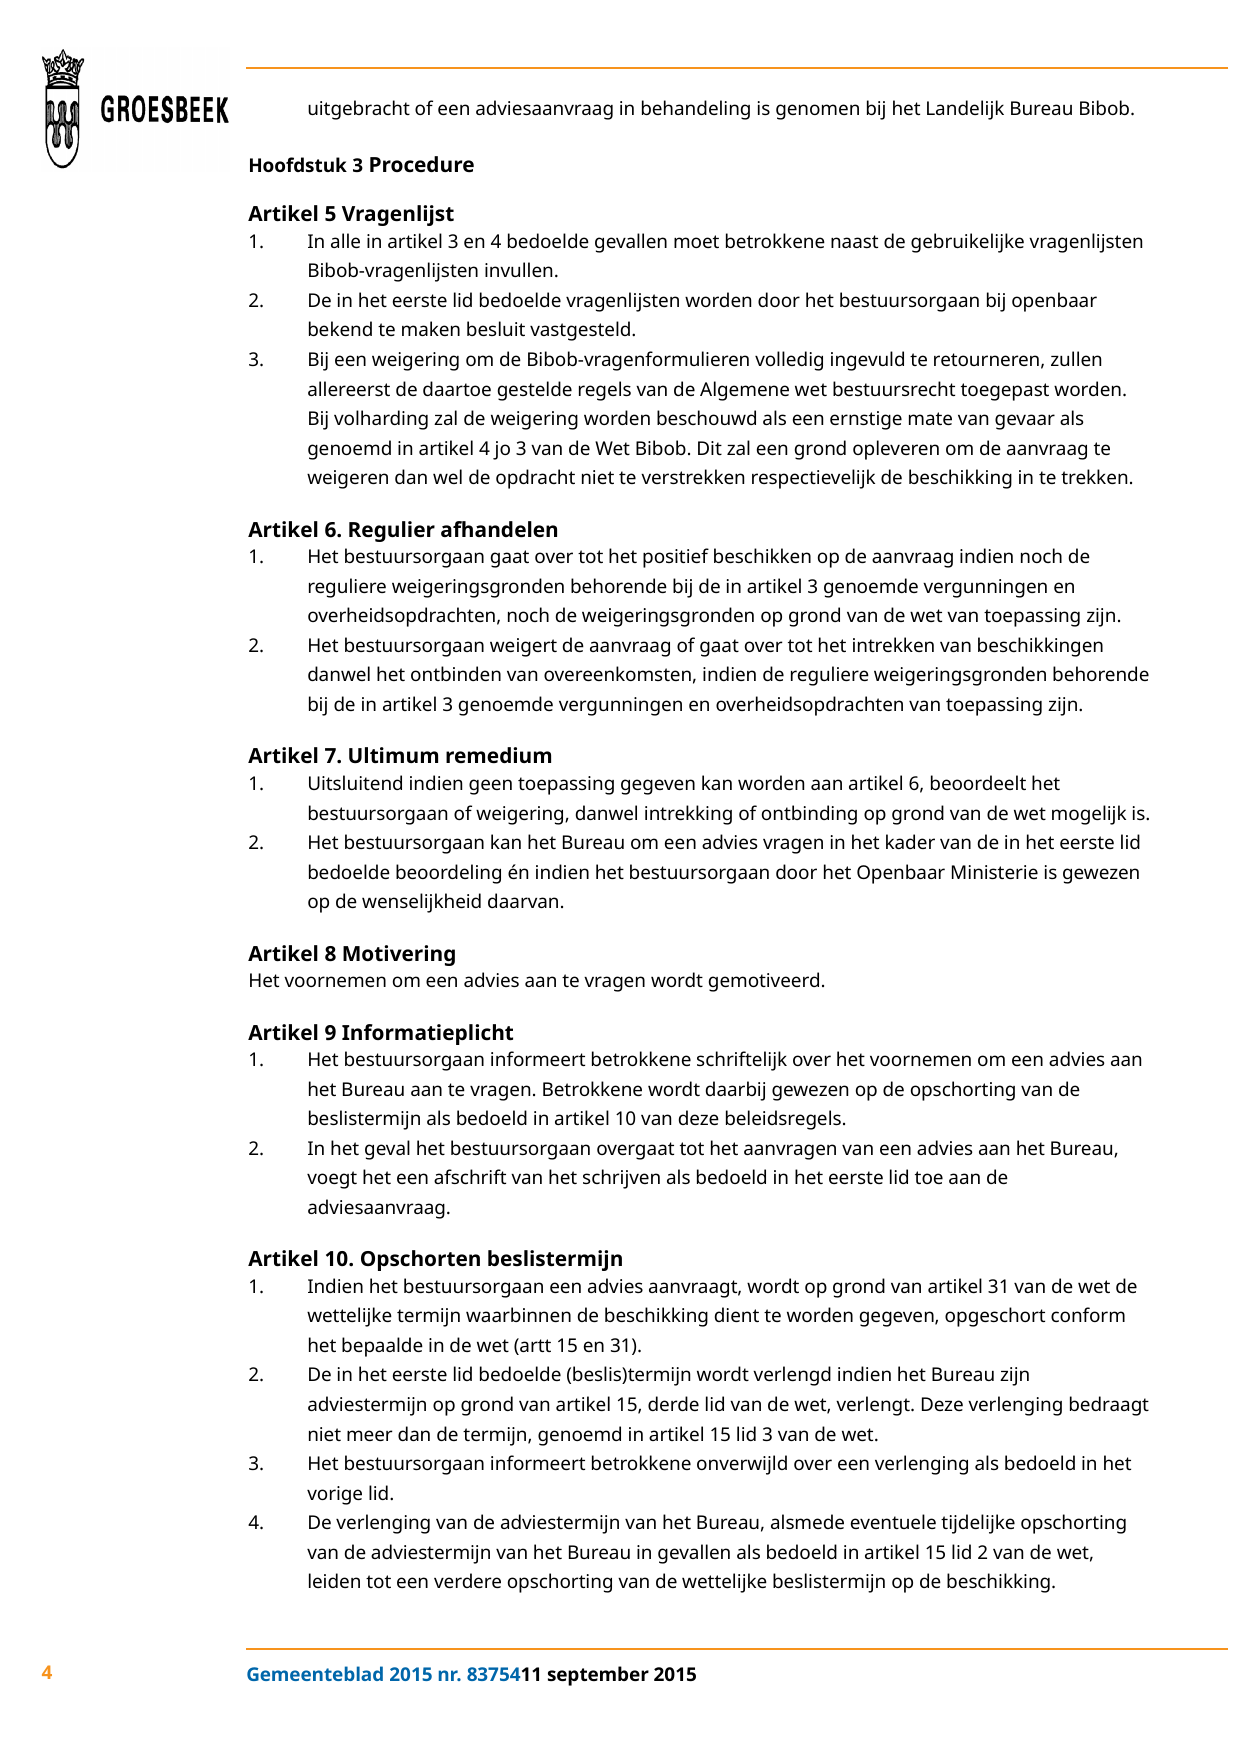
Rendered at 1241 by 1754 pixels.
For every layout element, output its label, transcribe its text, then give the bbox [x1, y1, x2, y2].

list Het bestuursorgaan kan het Bureau om een advies vragen in het kader van de in het eerste lid bedoelde beoordeling én indien het bestuursorgaan door het Openbaar Ministerie is gewezen op de wenselijkheid daarvan. [248, 829, 1152, 914]
text Artikel 10. Opschorten beslistermijn [248, 1244, 1152, 1273]
list Indien het bestuursorgaan een advies aanvraagt, wordt op grond van artikel 31 van de wet de wettelijke termijn waarbinnen de beschikking dient te worden gegeven, opgeschort conform het bepaalde in de wet (artt 15 en 31). [248, 1273, 1152, 1358]
list In alle in artikel 3 en 4 bedoelde gevallen moet betrokkene naast de gebruikelijke vragenlijsten Bibob-vragenlijsten invullen. [248, 228, 1152, 283]
text Artikel 9 Informatieplicht [248, 1018, 1152, 1046]
list Het bestuursorgaan weigert de aanvraag of gaat over tot het intrekken van beschikkingen danwel het ontbinden van overeenkomsten, indien de reguliere weigeringsgronden behorende bij de in artikel 3 genoemde vergunningen en overheidsopdrachten van toepassing zijn. [248, 632, 1152, 717]
text Hoofdstuk 3 Procedure [248, 150, 1152, 178]
list Het bestuursorgaan informeert betrokkene onverwijld over een verlenging als bedoeld in het vorige lid. [248, 1450, 1152, 1506]
list Het bestuursorgaan gaat over tot het positief beschikken op de aanvraag indien noch de reguliere weigeringsgronden behorende bij de in artikel 3 genoemde vergunningen en overheidsopdrachten, noch de weigeringsgronden op grond van de wet van toepassing zijn. [248, 543, 1152, 628]
text Artikel 7. Ultimum remedium [248, 742, 1152, 770]
list uitgebracht of een adviesaanvraag in behandeling is genomen bij het Landelijk Bureau Bibob. [248, 95, 1152, 121]
text Het voornemen om een advies aan te vragen wordt gemotiveerd. [248, 967, 1152, 993]
list De in het eerste lid bedoelde (beslis)termijn wordt verlengd indien het Bureau zijn adviestermijn op grond van artikel 15, derde lid van de wet, verlengt. Deze verlenging bedraagt niet meer dan de termijn, genoemd in artikel 15 lid 3 van de wet. [248, 1362, 1152, 1447]
picture [41, 47, 231, 172]
text Artikel 5 Vragenlijst [248, 199, 1152, 228]
text Artikel 6. Regulier afhandelen [248, 515, 1152, 543]
text Artikel 8 Motivering [248, 939, 1152, 967]
list De verlenging van de adviestermijn van het Bureau, alsmede eventuele tijdelijke opschorting van de adviestermijn van het Bureau in gevallen als bedoeld in artikel 15 lid 2 van de wet, leiden tot een verdere opschorting van de wettelijke beslistermijn op de beschikking. [248, 1509, 1152, 1594]
list Bij een weigering om de Bibob-vragenformulieren volledig ingevuld te retourneren, zullen allereerst de daartoe gestelde regels van de Algemene wet bestuursrecht toegepast worden. Bij volharding zal de weigering worden beschouwd als een ernstige mate van gevaar als genoemd in artikel 4 jo 3 van de Wet Bibob. Dit zal een grond opleveren om de aanvraag te weigeren dan wel de opdracht niet te verstrekken respectievelijk de beschikking in te trekken. [248, 346, 1152, 490]
list Het bestuursorgaan informeert betrokkene schriftelijk over het voornemen om een advies aan het Bureau aan te vragen. Betrokkene wordt daarbij gewezen op de opschorting van de beslistermijn als bedoeld in artikel 10 van deze beleidsregels. [248, 1046, 1152, 1131]
list In het geval het bestuursorgaan overgaat tot het aanvragen van een advies aan het Bureau, voegt het een afschrift van het schrijven als bedoeld in het eerste lid toe aan de adviesaanvraag. [248, 1135, 1152, 1220]
list Uitsluitend indien geen toepassing gegeven kan worden aan artikel 6, beoordeelt het bestuursorgaan of weigering, danwel intrekking of ontbinding op grond van de wet mogelijk is. [248, 770, 1152, 825]
list De in het eerste lid bedoelde vragenlijsten worden door het bestuursorgaan bij openbaar bekend te maken besluit vastgesteld. [248, 287, 1152, 342]
